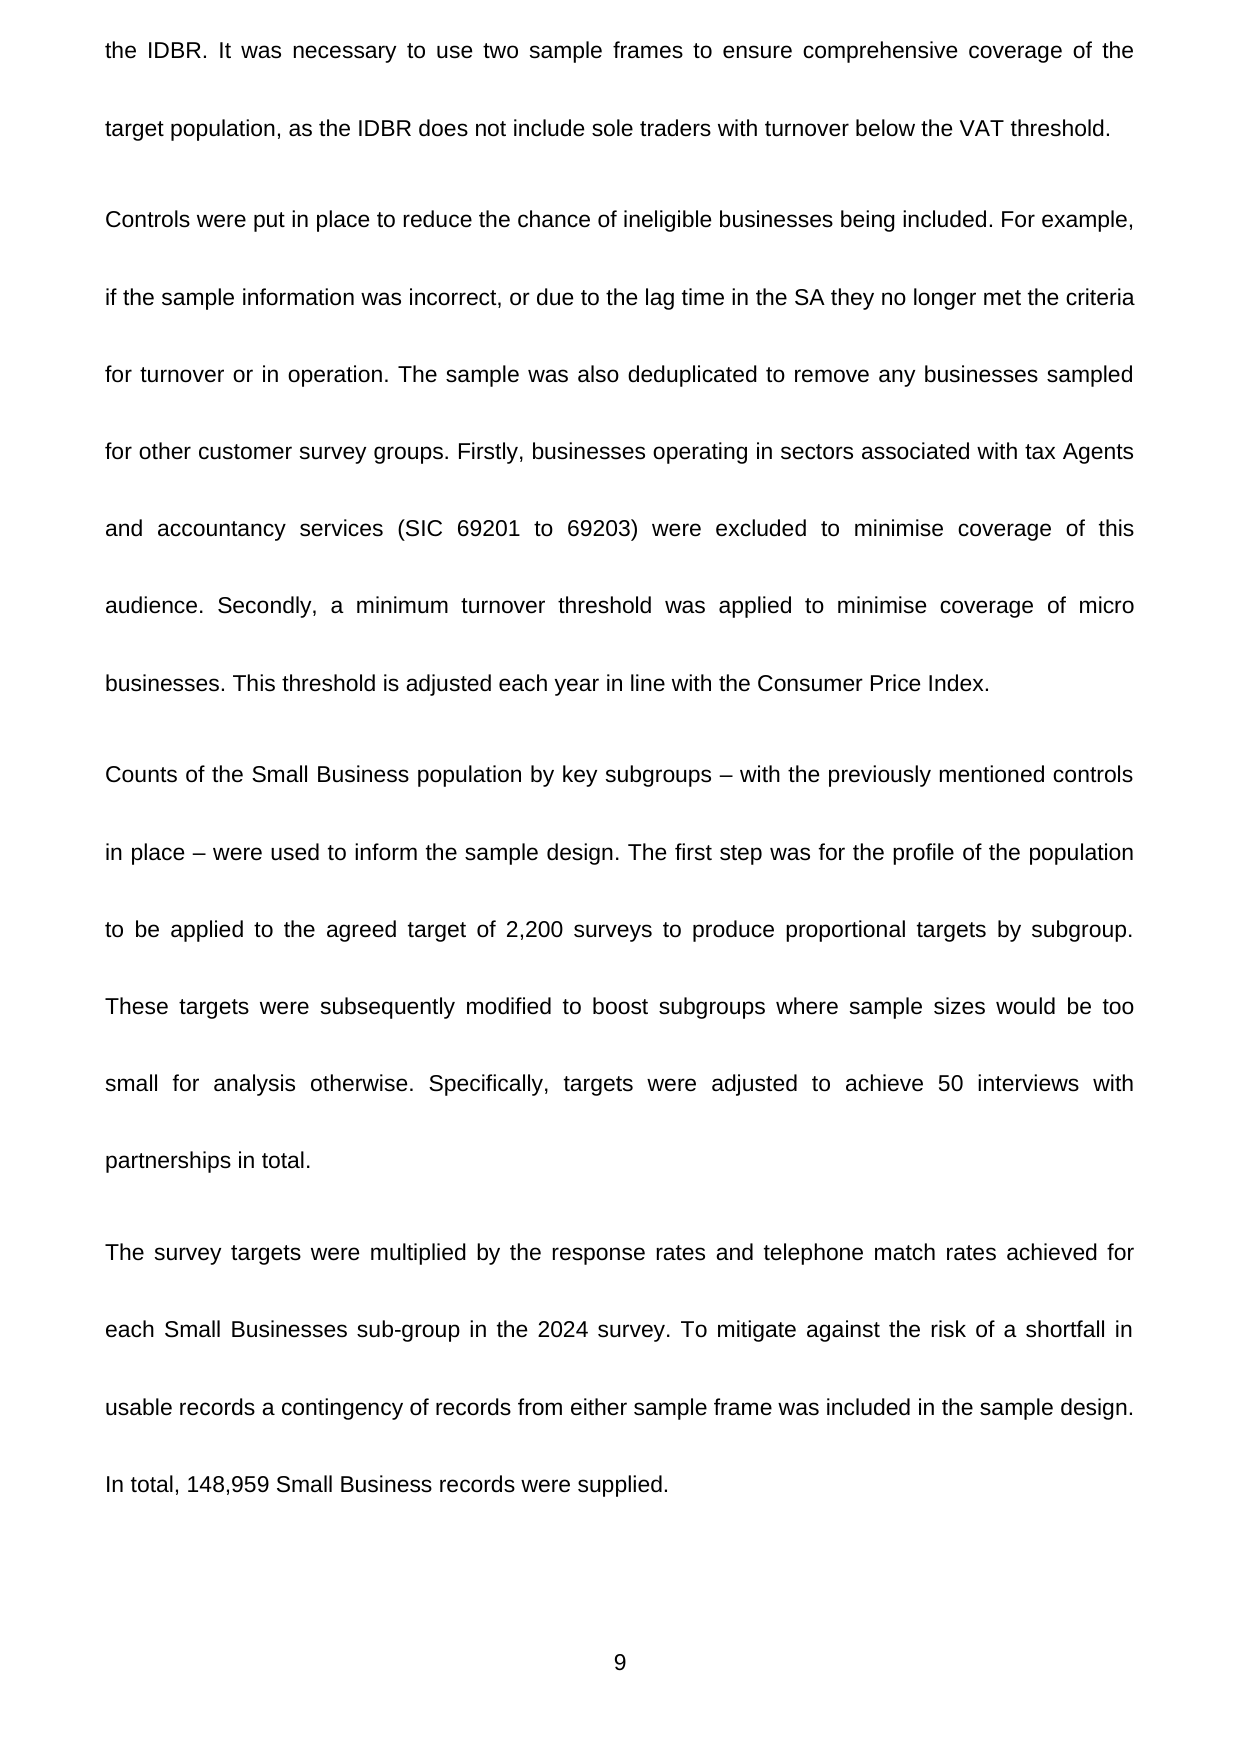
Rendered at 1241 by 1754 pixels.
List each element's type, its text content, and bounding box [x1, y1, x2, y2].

text Counts of the Small Business population by key subgroups – with the previously mentioned controls in place – were used to inform the sample design. The first step was for the profile of the population to be applied to the agreed target of 2,200 surveys to produce proportional targets by subgroup. These targets were subsequently modified to boost subgroups where sample sizes would be too small for analysis otherwise. Specifically, targets were adjusted to achieve 50 interviews with partnerships in total. [105, 761, 1135, 1214]
text Controls were put in place to reduce the chance of ineligible businesses being included. For example, if the sample information was incorrect, or due to the lag time in the SA they no longer met the criteria for turnover or in operation. The sample was also deduplicated to remove any businesses sampled for other customer survey groups. Firstly, businesses operating in sectors associated with tax Agents and accountancy services (SIC 69201 to 69203) were excluded to minimise coverage of this audience. Secondly, a minimum turnover threshold was applied to minimise coverage of micro businesses. This threshold is adjusted each year in line with the Consumer Price Index. [105, 206, 1135, 737]
text the IDBR. It was necessary to use two sample frames to ensure comprehensive coverage of the target population, as the IDBR does not include sole traders with turnover below the VAT threshold. [105, 37, 1135, 182]
text The survey targets were multiplied by the response rates and telephone match rates achieved for each Small Businesses sub-group in the 2024 survey. To mitigate against the risk of a shortfall in usable records a contingency of records from either sample frame was included in the sample design. In total, 148,959 Small Business records were supplied. [105, 1239, 1135, 1538]
